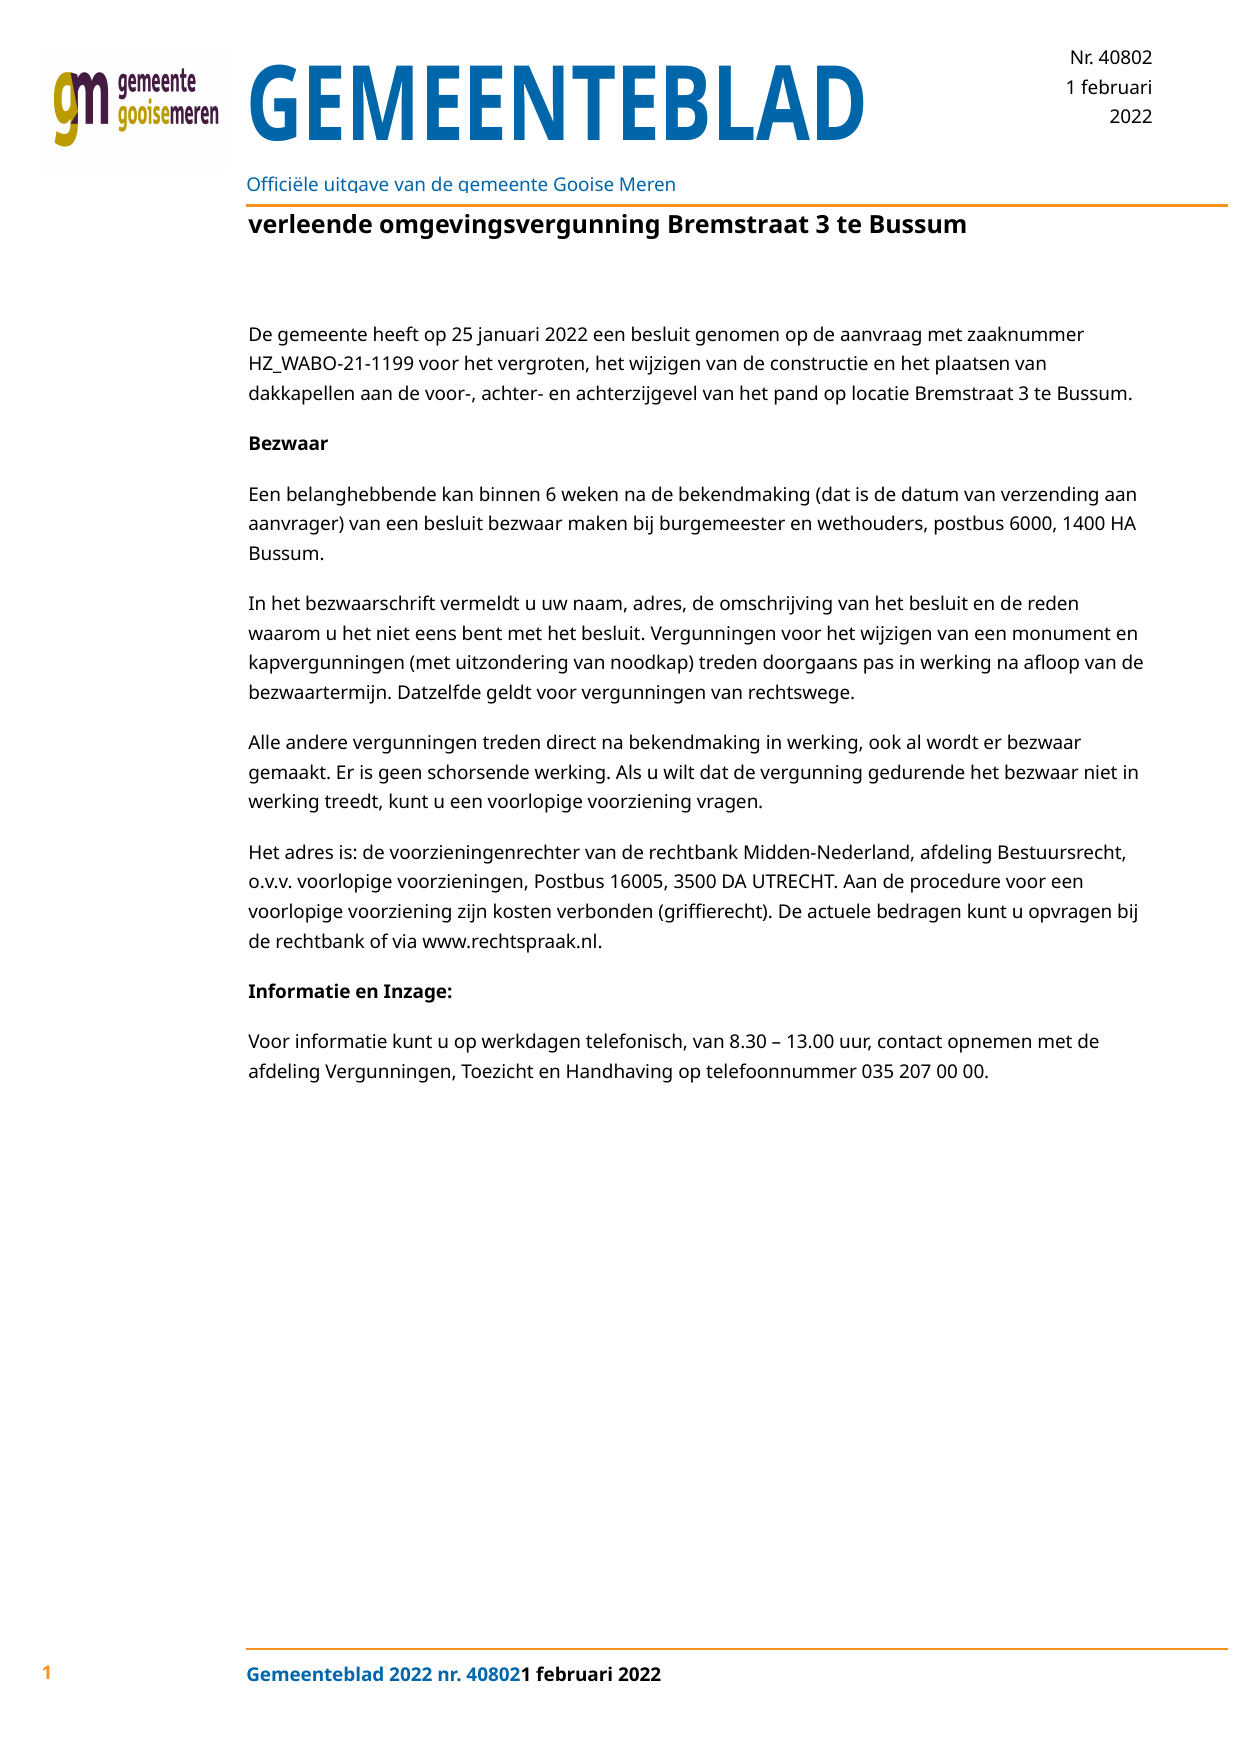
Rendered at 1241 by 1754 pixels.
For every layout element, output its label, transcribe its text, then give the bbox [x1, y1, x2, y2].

text Het adres is: de voorzieningenrechter van de rechtbank Midden-Nederland, afdeling Bestuursrecht, o.v.v. voorlopige voorzieningen, Postbus 16005, 3500 DA UTRECHT. Aan de procedure voor een voorlopige voorziening zijn kosten verbonden (griffierecht). De actuele bedragen kunt u opvragen bij de rechtbank of via www.rechtspraak.nl. [248, 839, 1152, 953]
text verleende omgevingsvergunning Bremstraat 3 te Bussum [248, 207, 1152, 241]
text Alle andere vergunningen treden direct na bekendmaking in werking, ook al wordt er bezwaar gemaakt. Er is geen schorsende werking. Als u wilt dat de vergunning gedurende het bezwaar niet in werking treedt, kunt u een voorlopige voorziening vragen. [248, 729, 1152, 814]
text Informatie en Inzage: [248, 978, 1152, 1004]
text Een belanghebbende kan binnen 6 weken na de bekendmaking (dat is de datum van verzending aan aanvrager) van een besluit bezwaar maken bij burgemeester en wethouders, postbus 6000, 1400 HA Bussum. [248, 481, 1152, 566]
text Bezwaar [248, 430, 1152, 456]
text Voor informatie kunt u op werkdagen telefonisch, van 8.30 – 13.00 uur, contact opnemen met de afdeling Vergunningen, Toezicht en Handhaving op telefoonnummer 035 207 00 00. [248, 1029, 1152, 1084]
text In het bezwaarschrift vermeldt u uw naam, adres, de omschrijving van het besluit en de reden waarom u het niet eens bent met het besluit. Vergunningen voor het wijzigen van een monument en kapvergunningen (met uitzondering van noodkap) treden doorgaans pas in werking na afloop van de bezwaartermijn. Datzelfde geldt voor vergunningen van rechtswege. [248, 590, 1152, 705]
picture [41, 47, 231, 172]
text De gemeente heeft op 25 januari 2022 een besluit genomen op de aanvraag met zaaknummer HZ_WABO-21-1199 voor het vergroten, het wijzigen van de constructie en het plaatsen van dakkapellen aan de voor-, achter- en achterzijgevel van het pand op locatie Bremstraat 3 te Bussum. [248, 321, 1152, 406]
